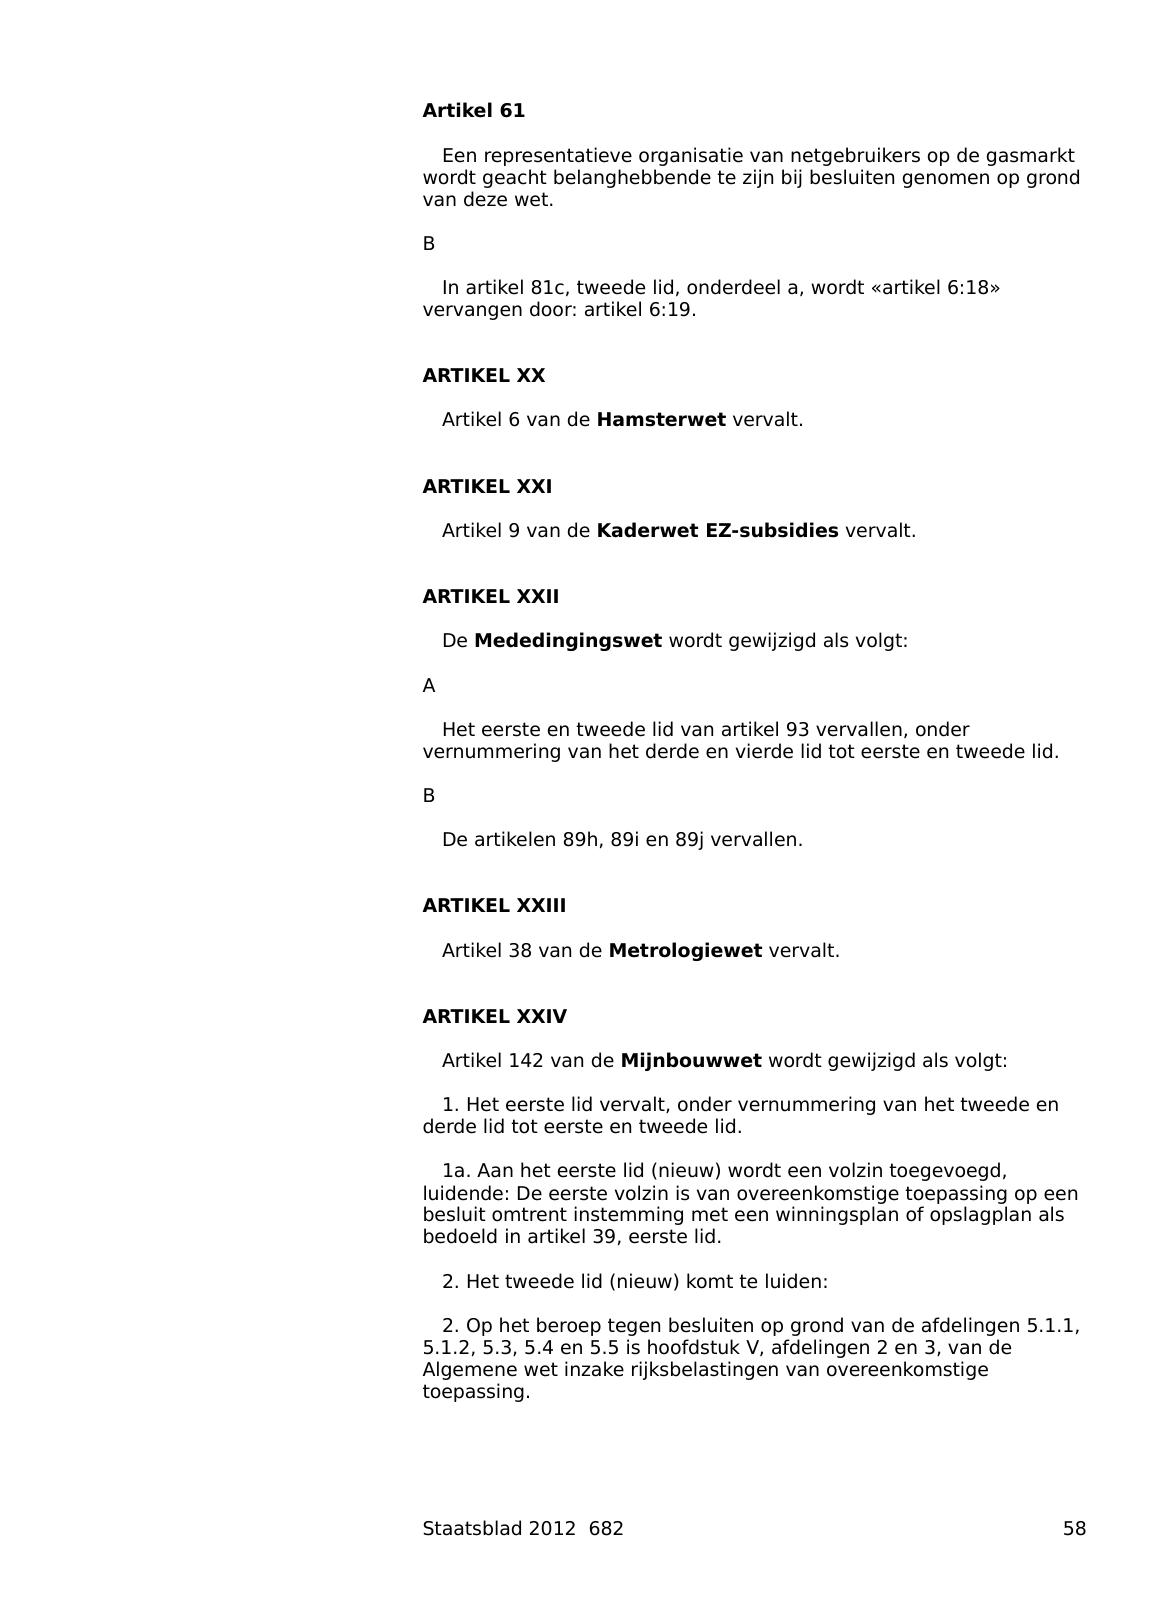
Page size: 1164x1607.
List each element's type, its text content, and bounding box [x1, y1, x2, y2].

text Het eerste en tweede lid van artikel 93 vervallen, onder vernummering van het derde en vierde lid tot eerste en tweede lid. [422, 719, 1087, 763]
text 1a. Aan het eerste lid (nieuw) wordt een volzin toegevoegd, luidende: De eerste volzin is van overeenkomstige toepassing op een besluit omtrent instemming met een winningsplan of opslagplan als bedoeld in artikel 39, eerste lid. [422, 1160, 1087, 1248]
text B [422, 233, 1087, 255]
text Artikel 6 van de Hamsterwet vervalt. [422, 409, 1087, 431]
text Artikel 9 van de Kaderwet EZ-subsidies vervalt. [422, 520, 1087, 542]
text 2. Op het beroep tegen besluiten op grond van de afdelingen 5.1.1, 5.1.2, 5.3, 5.4 en 5.5 is hoofdstuk V, afdelingen 2 en 3, van de Algemene wet inzake rijksbelastingen van overeenkomstige toepassing. [422, 1315, 1087, 1403]
subtitle ARTIKEL XXI [422, 476, 1087, 498]
text 2. Het tweede lid (nieuw) komt te luiden: [422, 1271, 1087, 1292]
text In artikel 81c, tweede lid, onderdeel a, wordt «artikel 6:18» vervangen door: artikel 6:19. [422, 277, 1087, 321]
text A [422, 674, 1087, 697]
text Artikel 38 van de Metrologiewet vervalt. [422, 939, 1087, 962]
subtitle ARTIKEL XXII [422, 586, 1087, 608]
subtitle Artikel 61 [422, 100, 1087, 122]
text 1. Het eerste lid vervalt, onder vernummering van het tweede en derde lid tot eerste en tweede lid. [422, 1094, 1087, 1138]
subtitle ARTIKEL XXIII [422, 895, 1087, 917]
text De Mededingingswet wordt gewijzigd als volgt: [422, 630, 1087, 652]
subtitle ARTIKEL XX [422, 365, 1087, 387]
text Artikel 142 van de Mijnbouwwet wordt gewijzigd als volgt: [422, 1050, 1087, 1072]
text B [422, 785, 1087, 807]
subtitle ARTIKEL XXIV [422, 1006, 1087, 1028]
text De artikelen 89h, 89i en 89j vervallen. [422, 829, 1087, 851]
text Een representatieve organisatie van netgebruikers op de gasmarkt wordt geacht belanghebbende te zijn bij besluiten genomen op grond van deze wet. [422, 144, 1087, 211]
